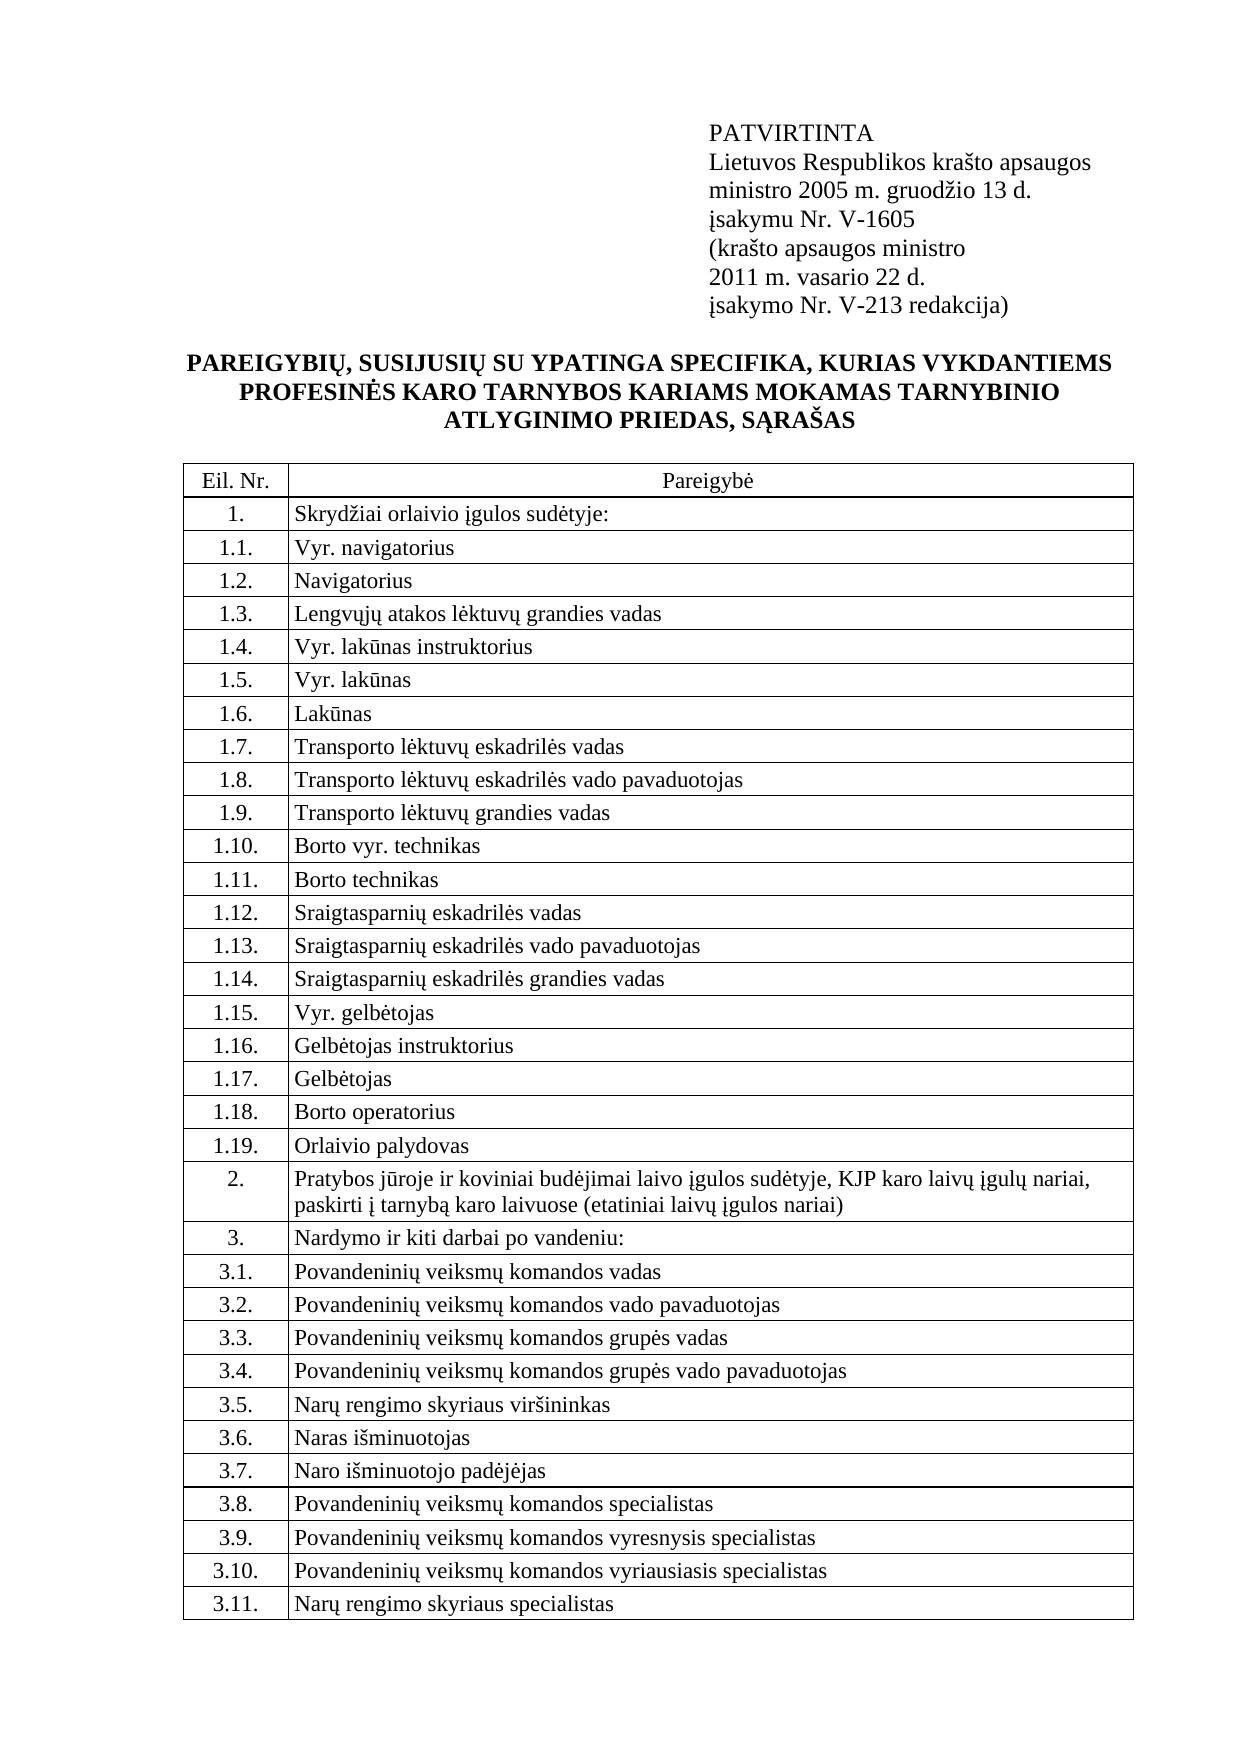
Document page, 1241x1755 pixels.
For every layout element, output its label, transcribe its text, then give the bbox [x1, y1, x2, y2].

table_cell 1.17. [184, 1062, 288, 1094]
text įsakymo Nr. V-213 redakcija) [177, 291, 1122, 319]
table_header Eil. Nr. [184, 464, 288, 496]
text ministro 2005 m. gruodžio 13 d. [177, 176, 1122, 204]
table_cell Transporto lėktuvų eskadrilės vado pavaduotojas [289, 763, 1133, 795]
table_cell 1.18. [184, 1096, 288, 1128]
table_cell 1.19. [184, 1129, 288, 1161]
text įsakymu Nr. V-1605 [177, 204, 1122, 233]
table_cell Narų rengimo skyriaus viršininkas [289, 1388, 1133, 1420]
table_cell Navigatorius [289, 564, 1133, 596]
table_cell Nardymo ir kiti darbai po vandeniu: [289, 1222, 1133, 1254]
table_cell 3.5. [184, 1388, 288, 1420]
table_cell 1.7. [184, 730, 288, 762]
table_cell 1.11. [184, 863, 288, 895]
table_cell Povandeninių veiksmų komandos grupės vadas [289, 1321, 1133, 1353]
table_cell Transporto lėktuvų grandies vadas [289, 796, 1133, 829]
table_cell 3.7. [184, 1454, 288, 1486]
table_cell 3.6. [184, 1421, 288, 1453]
table_cell Povandeninių veiksmų komandos vado pavaduotojas [289, 1288, 1133, 1320]
table_cell 3.8. [184, 1488, 288, 1519]
table_cell Povandeninių veiksmų komandos specialistas [289, 1488, 1133, 1519]
table_cell 3.1. [184, 1255, 288, 1287]
table_cell Vyr. navigatorius [289, 531, 1133, 563]
table_cell Sraigtasparnių eskadrilės vadas [289, 896, 1133, 928]
table_cell Vyr. lakūnas [289, 664, 1133, 696]
table_cell 3.9. [184, 1521, 288, 1553]
table_cell Borto operatorius [289, 1096, 1133, 1128]
text Lietuvos Respublikos krašto apsaugos [177, 147, 1122, 176]
table_cell 3.10. [184, 1554, 288, 1586]
table_cell Vyr. lakūnas instruktorius [289, 630, 1133, 662]
table_cell Povandeninių veiksmų komandos grupės vado pavaduotojas [289, 1355, 1133, 1387]
table_cell 3.11. [184, 1587, 288, 1619]
table_cell 3. [184, 1222, 288, 1254]
table_cell Lengvųjų atakos lėktuvų grandies vadas [289, 597, 1133, 629]
table_cell 1.6. [184, 697, 288, 729]
table_cell 1.16. [184, 1029, 288, 1061]
table_cell Povandeninių veiksmų komandos vyresnysis specialistas [289, 1521, 1133, 1553]
table_cell Povandeninių veiksmų komandos vyriausiasis specialistas [289, 1554, 1133, 1586]
table_cell Transporto lėktuvų eskadrilės vadas [289, 730, 1133, 762]
text (krašto apsaugos ministro [177, 233, 1122, 262]
table_cell Lakūnas [289, 697, 1133, 729]
table_cell 1.14. [184, 963, 288, 995]
table_cell 1.15. [184, 996, 288, 1028]
table_header Pareigybė [289, 464, 1133, 496]
table_cell Borto vyr. technikas [289, 830, 1133, 862]
table_cell 1.1. [184, 531, 288, 563]
table_cell Gelbėtojas [289, 1062, 1133, 1094]
table_cell 1.8. [184, 763, 288, 795]
table_cell Orlaivio palydovas [289, 1129, 1133, 1161]
table_cell Naras išminuotojas [289, 1421, 1133, 1453]
text PAREIGYBIŲ, SUSIJUSIŲ SU YPATINGA SPECIFIKA, KURIAS VYKDANTIEMS PROFESINĖS KARO TARNYBOS KARIAMS MOKAMAS TARNYBINIO ATLYGINIMO PRIEDAS, SĄRAŠAS [177, 348, 1122, 434]
table_cell Gelbėtojas instruktorius [289, 1029, 1133, 1061]
table_cell 1.12. [184, 896, 288, 928]
table_cell 1.13. [184, 929, 288, 962]
table_cell 1.5. [184, 664, 288, 696]
table_cell 1.9. [184, 796, 288, 829]
table_cell Vyr. gelbėtojas [289, 996, 1133, 1028]
table_cell 1. [184, 498, 288, 529]
table_cell 3.4. [184, 1355, 288, 1387]
text 2011 m. vasario 22 d. [177, 262, 1122, 291]
table_cell 1.4. [184, 630, 288, 662]
table_cell Sraigtasparnių eskadrilės grandies vadas [289, 963, 1133, 995]
table_cell Sraigtasparnių eskadrilės vado pavaduotojas [289, 929, 1133, 962]
table_cell 1.2. [184, 564, 288, 596]
table_cell 3.2. [184, 1288, 288, 1320]
table_cell 1.10. [184, 830, 288, 862]
table_cell Borto technikas [289, 863, 1133, 895]
table_cell Pratybos jūroje ir koviniai budėjimai laivo įgulos sudėtyje, KJP karo laivų įgulų nariai, paskirti į tarnybą karo laivuose (etatiniai laivų įgulos nariai) [289, 1162, 1133, 1221]
text PATVIRTINTA [709, 118, 1122, 147]
table_cell Skrydžiai orlaivio įgulos sudėtyje: [289, 498, 1133, 529]
table_cell 3.3. [184, 1321, 288, 1353]
table_cell Povandeninių veiksmų komandos vadas [289, 1255, 1133, 1287]
table_cell Narų rengimo skyriaus specialistas [289, 1587, 1133, 1619]
table_cell 1.3. [184, 597, 288, 629]
table_cell Naro išminuotojo padėjėjas [289, 1454, 1133, 1486]
table_cell 2. [184, 1162, 288, 1221]
